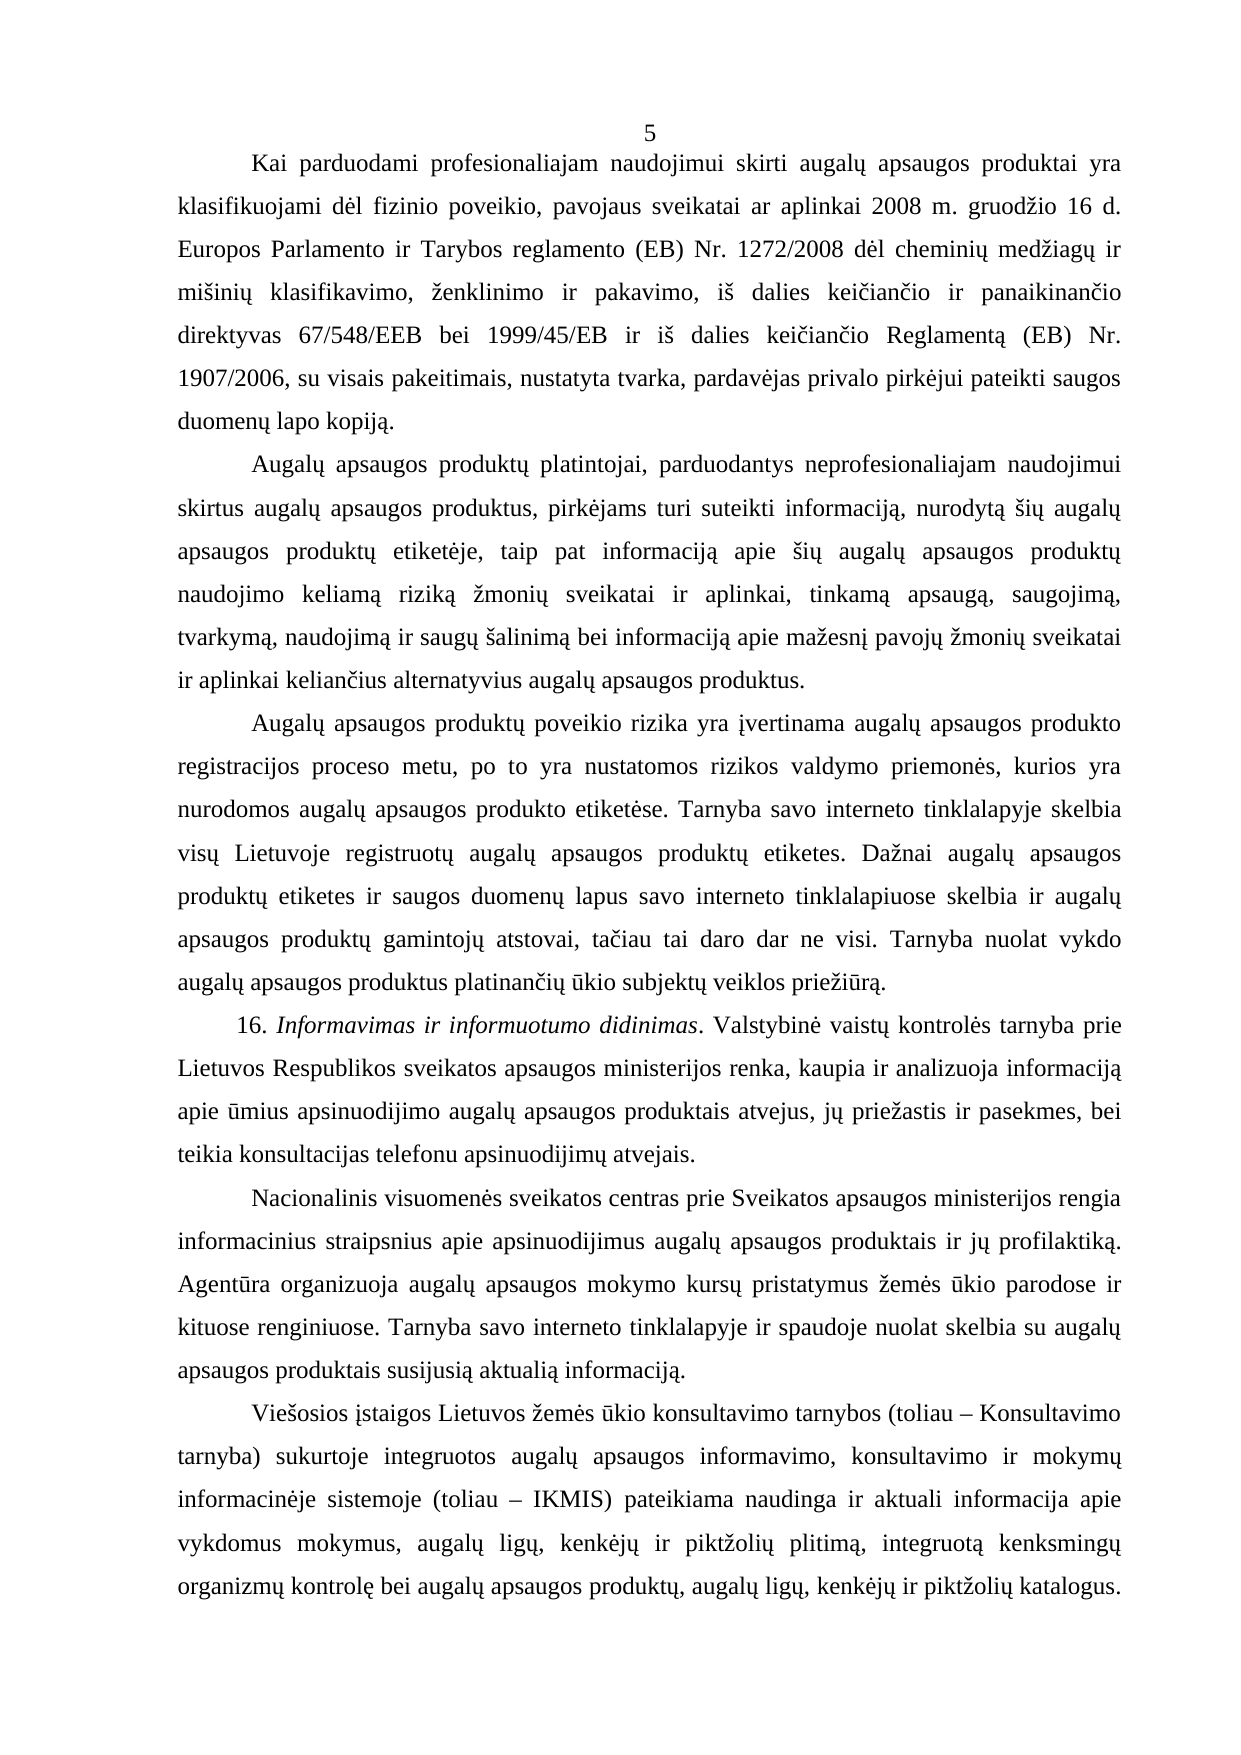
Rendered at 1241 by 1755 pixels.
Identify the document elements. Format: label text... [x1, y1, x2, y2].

text Kai parduodami profesionaliajam naudojimui skirti augalų apsaugos produktai yra klasifikuojami dėl fizinio poveikio, pavojaus sveikatai ar aplinkai 2008 m. gruodžio 16 d. Europos Parlamento ir Tarybos reglamento (EB) Nr. 1272/2008 dėl cheminių medžiagų ir mišinių klasifikavimo, ženklinimo ir pakavimo, iš dalies keičiančio ir panaikinančio direktyvas 67/548/EEB bei 1999/45/EB ir iš dalies keičiančio Reglamentą (EB) Nr. 1907/2006, su visais pakeitimais, nustatyta tvarka, pardavėjas privalo pirkėjui pateikti saugos duomenų lapo kopiją. [177, 148, 1122, 435]
text Viešosios įstaigos Lietuvos žemės ūkio konsultavimo tarnybos (toliau – Konsultavimo tarnyba) sukurtoje integruotos augalų apsaugos informavimo, konsultavimo ir mokymų informacinėje sistemoje (toliau – IKMIS) pateikiama naudinga ir aktuali informacija apie vykdomus mokymus, augalų ligų, kenkėjų ir piktžolių plitimą, integruotą kenksmingų organizmų kontrolę bei augalų apsaugos produktų, augalų ligų, kenkėjų ir piktžolių katalogus. [177, 1398, 1122, 1599]
text Augalų apsaugos produktų platintojai, parduodantys neprofesionaliajam naudojimui skirtus augalų apsaugos produktus, pirkėjams turi suteikti informaciją, nurodytą šių augalų apsaugos produktų etiketėje, taip pat informaciją apie šių augalų apsaugos produktų naudojimo keliamą riziką žmonių sveikatai ir aplinkai, tinkamą apsaugą, saugojimą, tvarkymą, naudojimą ir saugų šalinimą bei informaciją apie mažesnį pavojų žmonių sveikatai ir aplinkai keliančius alternatyvius augalų apsaugos produktus. [177, 449, 1122, 694]
text Nacionalinis visuomenės sveikatos centras prie Sveikatos apsaugos ministerijos rengia informacinius straipsnius apie apsinuodijimus augalų apsaugos produktais ir jų profilaktiką. Agentūra organizuoja augalų apsaugos mokymo kursų pristatymus žemės ūkio parodose ir kituose renginiuose. Tarnyba savo interneto tinklalapyje ir spaudoje nuolat skelbia su augalų apsaugos produktais susijusią aktualią informaciją. [177, 1183, 1122, 1384]
text 16. Informavimas ir informuotumo didinimas. Valstybinė vaistų kontrolės tarnyba prie Lietuvos Respublikos sveikatos apsaugos ministerijos renka, kaupia ir analizuoja informaciją apie ūmius apsinuodijimo augalų apsaugos produktais atvejus, jų priežastis ir pasekmes, bei teikia konsultacijas telefonu apsinuodijimų atvejais. [177, 1010, 1122, 1168]
text Augalų apsaugos produktų poveikio rizika yra įvertinama augalų apsaugos produkto registracijos proceso metu, po to yra nustatomos rizikos valdymo priemonės, kurios yra nurodomos augalų apsaugos produkto etiketėse. Tarnyba savo interneto tinklalapyje skelbia visų Lietuvoje registruotų augalų apsaugos produktų etiketes. Dažnai augalų apsaugos produktų etiketes ir saugos duomenų lapus savo interneto tinklalapiuose skelbia ir augalų apsaugos produktų gamintojų atstovai, tačiau tai daro dar ne visi. Tarnyba nuolat vykdo augalų apsaugos produktus platinančių ūkio subjektų veiklos priežiūrą. [177, 708, 1122, 996]
